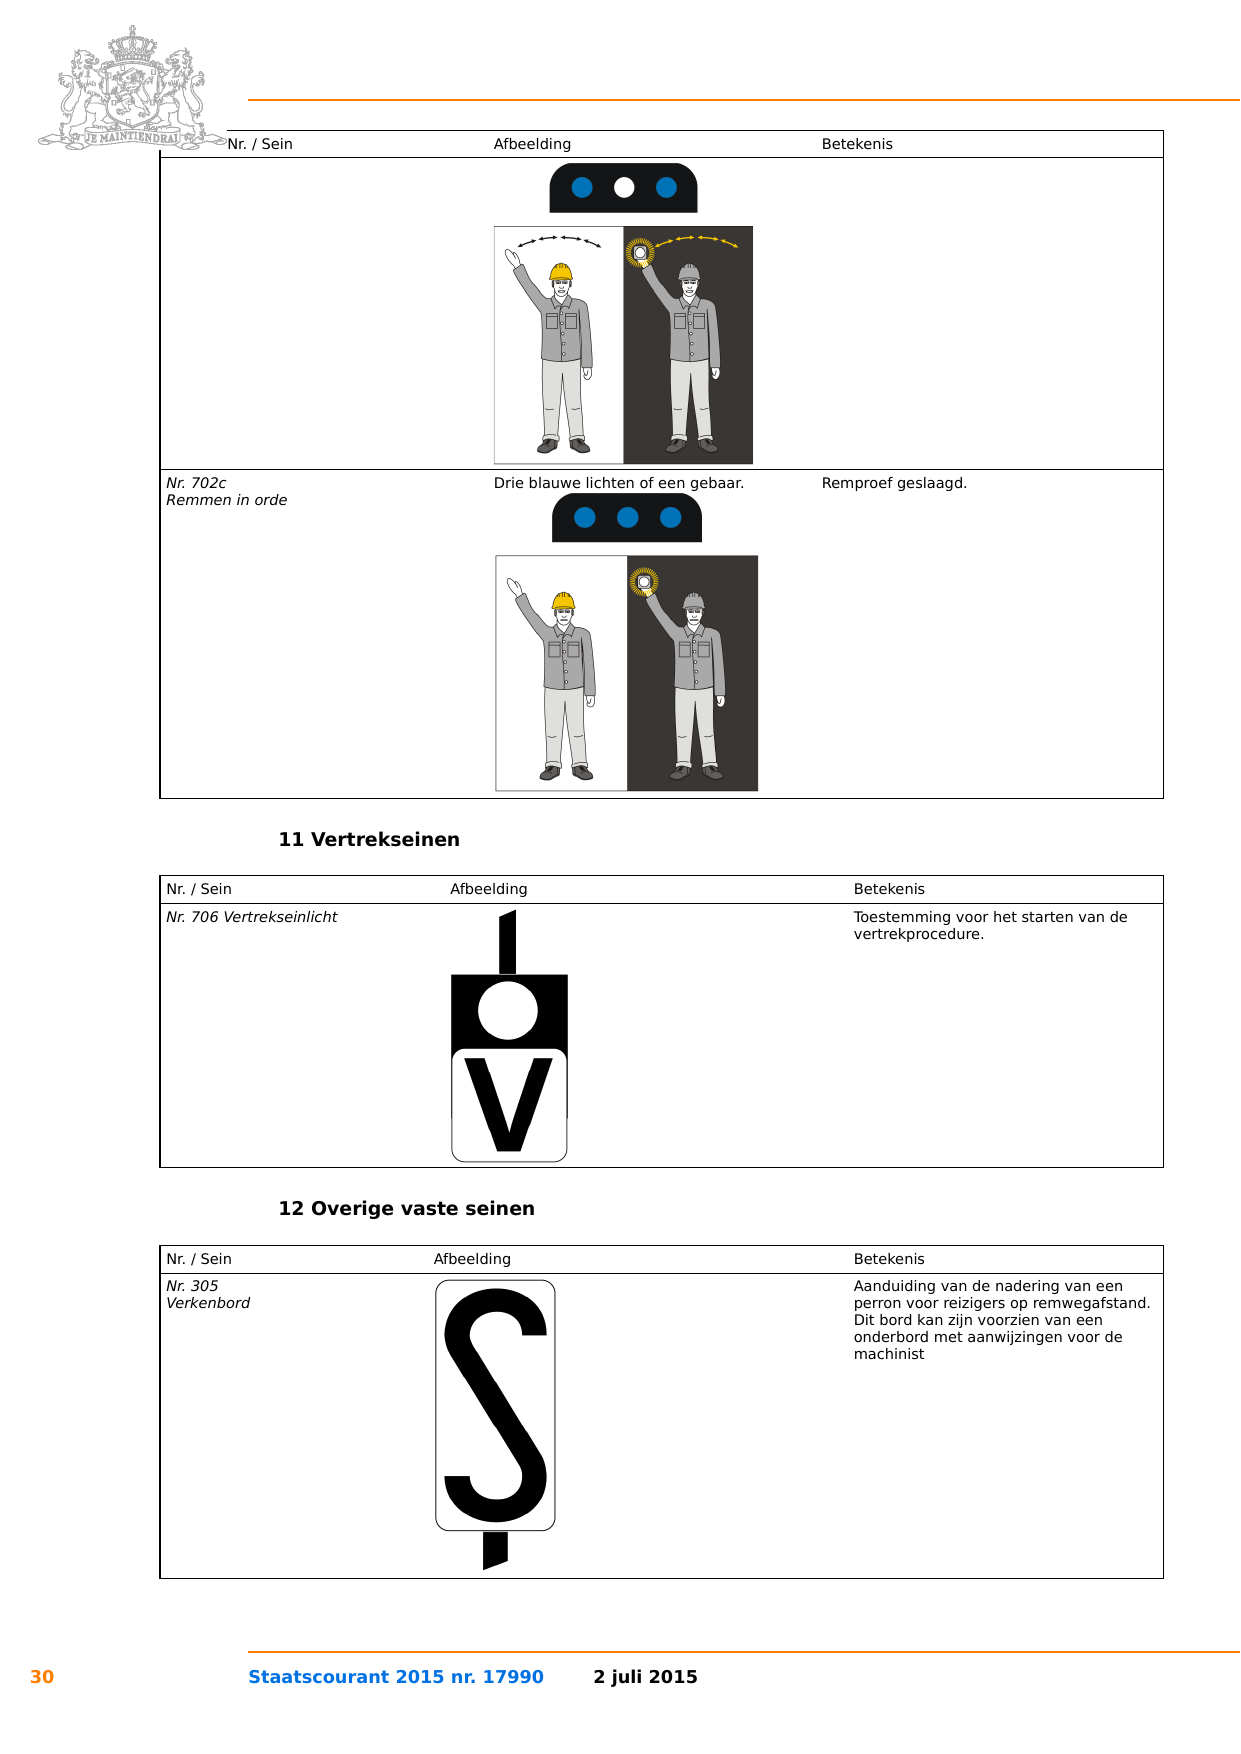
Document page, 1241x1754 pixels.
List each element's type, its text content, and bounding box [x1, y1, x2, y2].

picture [493, 491, 760, 793]
table_header Betekenis [848, 1246, 1163, 1273]
table_cell [816, 158, 1163, 469]
table_header Betekenis [848, 876, 1163, 903]
table_cell Aanduiding van de nadering van een perron voor reizigers op remwegafstand. Dit bord kan zijn voorzien van een onderbord met aanwijzingen voor de machinist [848, 1274, 1163, 1578]
table_header Nr. / Sein [161, 876, 444, 903]
picture [493, 163, 754, 465]
table_cell Nr. 702c Remmen in orde [161, 470, 488, 797]
table_header Nr. / Sein [161, 131, 488, 157]
table_cell Remproef geslaagd. [816, 470, 1163, 797]
table_cell Nr. 305 Verkenbord [161, 1274, 427, 1578]
table_header Nr. / Sein [161, 1246, 427, 1273]
table_header Afbeelding [444, 876, 848, 903]
table_cell [428, 1274, 848, 1578]
table_cell [444, 904, 848, 1167]
table_cell [488, 158, 816, 469]
subtitle 11 Vertrekseinen [278, 828, 1163, 850]
table_cell Nr. 706 Vertrekseinlicht [161, 904, 444, 1167]
picture [450, 908, 569, 1163]
table_cell [161, 158, 488, 469]
picture [38, 25, 227, 150]
table_header Afbeelding [488, 131, 816, 157]
table_cell Toestemming voor het starten van de vertrekprocedure. [848, 904, 1163, 1167]
table_header Afbeelding [428, 1246, 848, 1273]
subtitle 12 Overige vaste seinen [278, 1198, 1163, 1220]
table_header Betekenis [816, 131, 1163, 157]
table_cell Drie blauwe lichten of een gebaar. [488, 470, 816, 797]
picture [433, 1278, 558, 1574]
